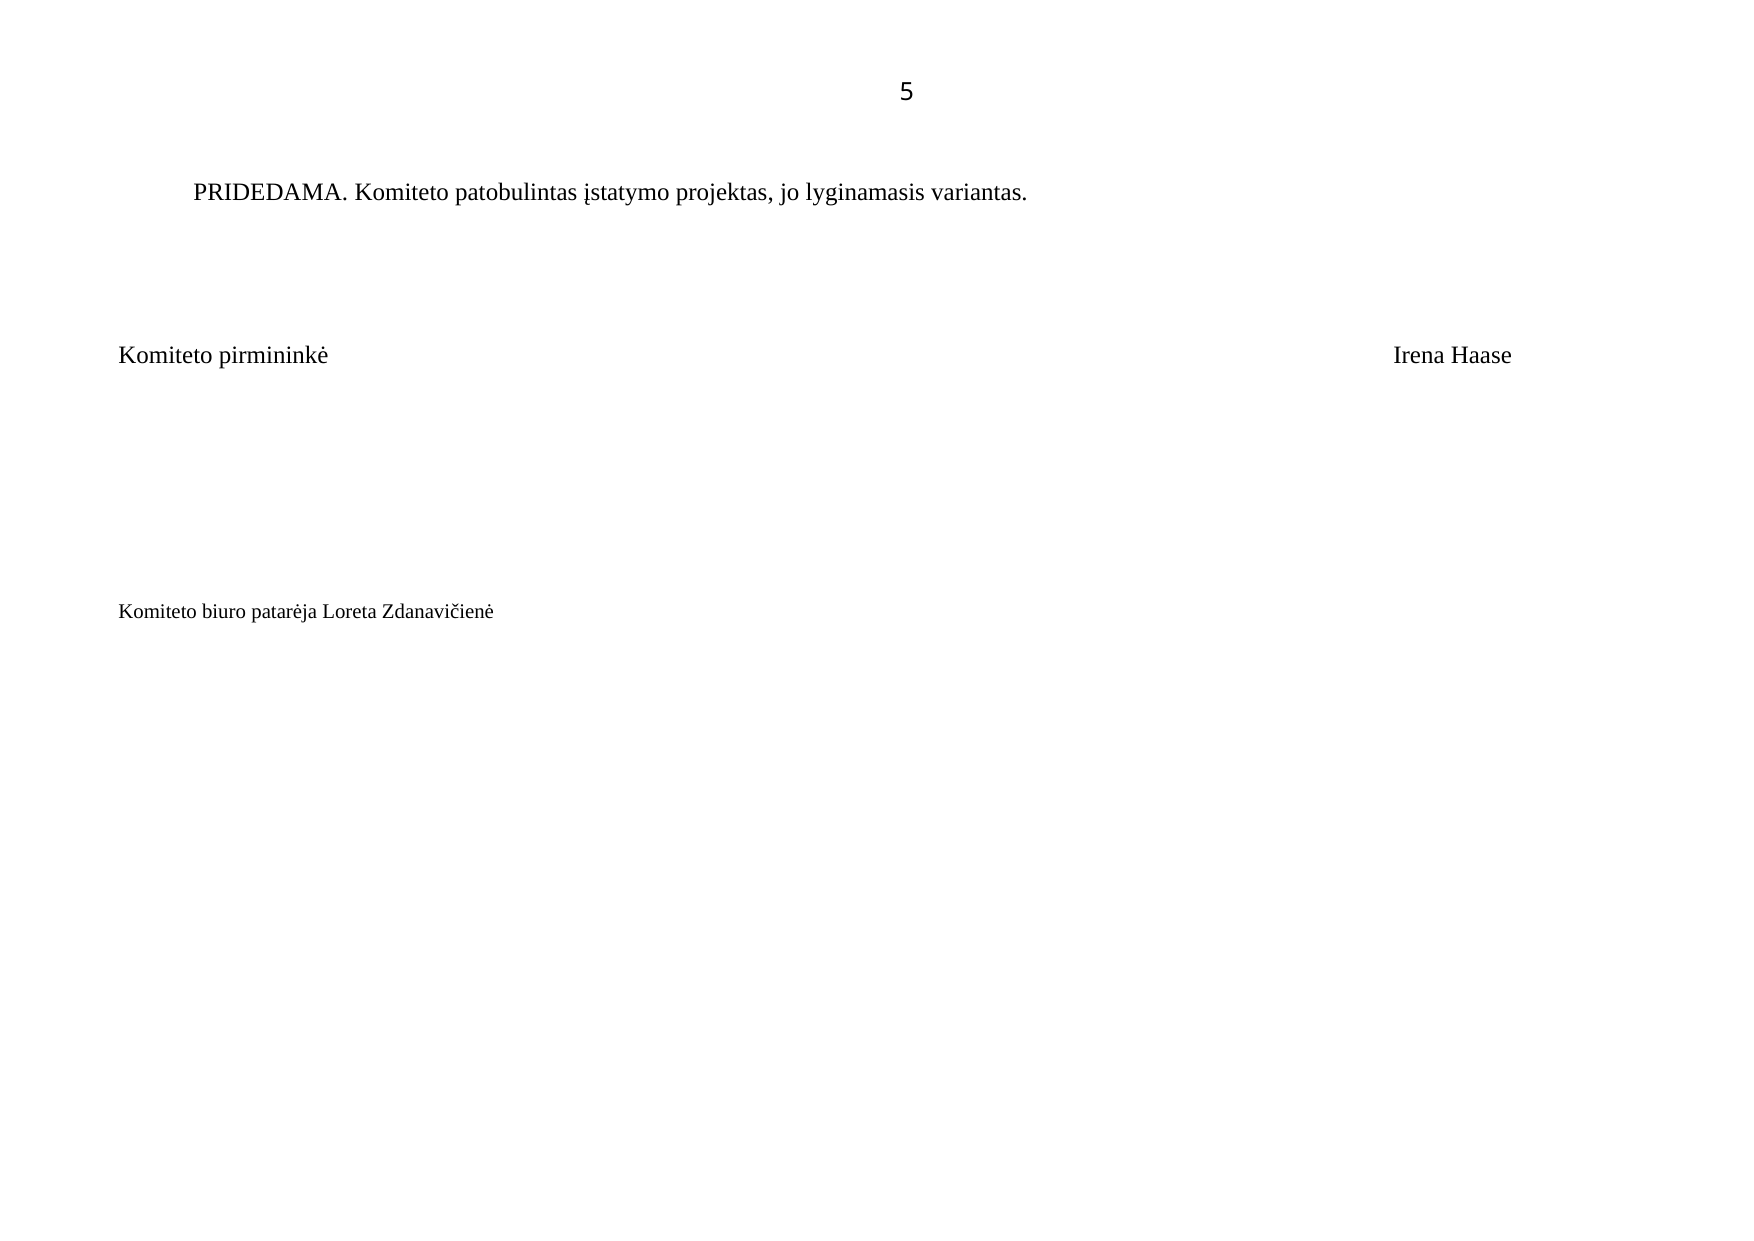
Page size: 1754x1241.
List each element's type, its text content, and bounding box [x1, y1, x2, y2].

text PRIDEDAMA. Komiteto patobulintas įstatymo projektas, jo lyginamasis variantas. [118, 177, 1695, 206]
text Komiteto pirmininkė (Parašas) Irena Haase [118, 340, 1695, 369]
text Komiteto biuro patarėja Loreta Zdanavičienė [118, 599, 1695, 623]
